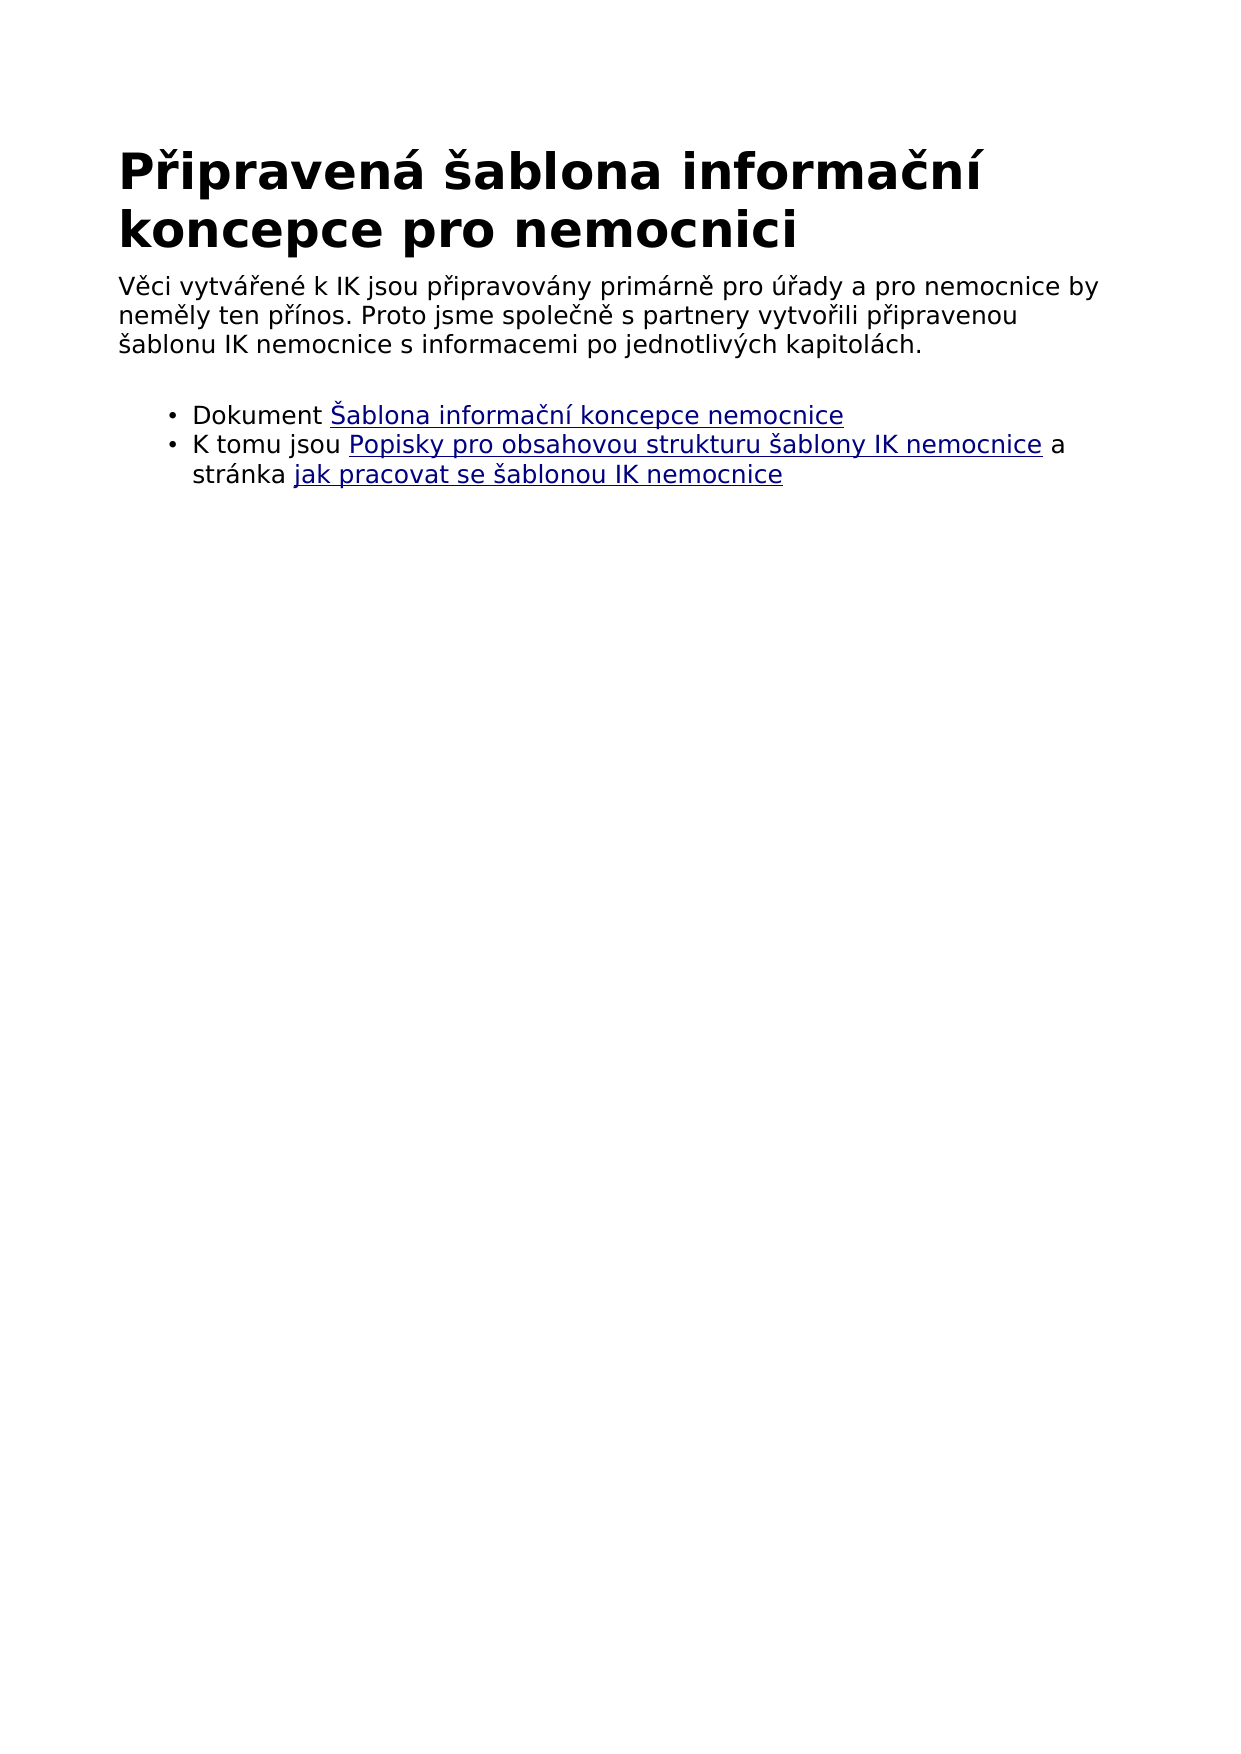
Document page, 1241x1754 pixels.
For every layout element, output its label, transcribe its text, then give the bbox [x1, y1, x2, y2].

subtitle Připravená šablona informační koncepce pro nemocnici [118, 143, 1122, 259]
text Věci vytvářené k IK jsou připravovány primárně pro úřady a pro nemocnice by neměly ten přínos. Proto jsme společně s partnery vytvořili připravenou šablonu IK nemocnice s informacemi po jednotlivých kapitolách. [118, 272, 1122, 359]
list Dokument Šablona informační koncepce nemocnice [177, 402, 1122, 431]
list K tomu jsou Popisky pro obsahovou strukturu šablony IK nemocnice a stránka jak pracovat se šablonou IK nemocnice [177, 431, 1122, 489]
